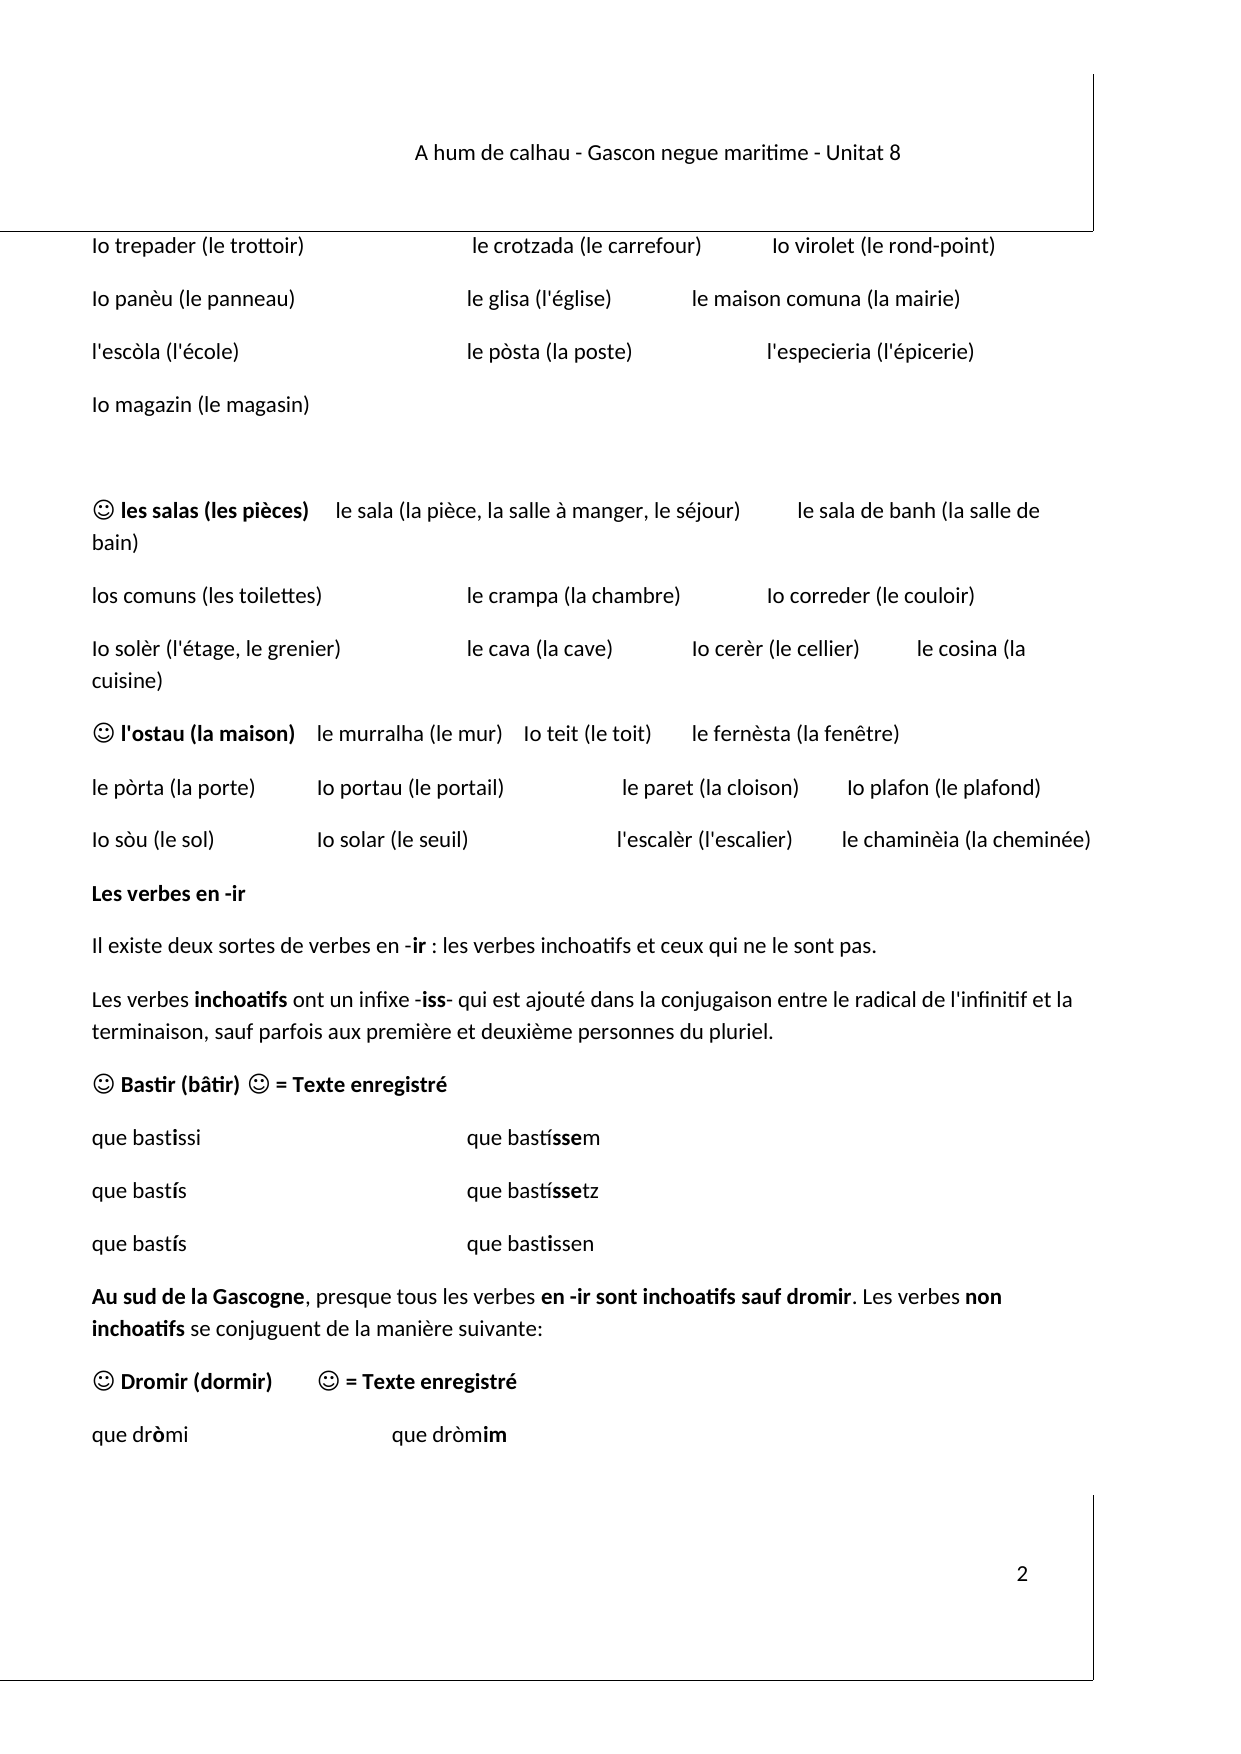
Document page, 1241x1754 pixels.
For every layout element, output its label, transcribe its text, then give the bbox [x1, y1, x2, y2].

text que dròmi que dròmim [92, 1420, 1093, 1448]
text Les verbes en -ir [92, 879, 1093, 907]
text ☺ Bastir (bâtir) ☺ = Texte enregistré [92, 1070, 1093, 1098]
text le pòrta (la porte) Io portau (le portail) le paret (la cloison) Io plafon (le plafond) [92, 773, 1093, 801]
text Io sòu (le sol) Io solar (le seuil) l'escalèr (l'escalier) le chaminèia (la cheminée) [92, 826, 1093, 854]
text Io trepader (le trottoir) le crotzada (le carrefour) Io virolet (le rond-point) [92, 231, 1093, 259]
text los comuns (les toilettes) le crampa (la chambre) Io correder (le couloir) [92, 581, 1093, 609]
text Io panèu (le panneau) le glisa (l'église) le maison comuna (la mairie) [92, 284, 1093, 312]
text Io solèr (l'étage, le grenier) le cava (la cave) Io cerèr (le cellier) le cosina (la cuisine) [92, 634, 1093, 694]
text l'escòla (l'école) le pòsta (la poste) l'especieria (l'épicerie) [92, 337, 1093, 365]
text Au sud de la Gascogne, presque tous les verbes en -ir sont inchoatifs sauf dromir. Les verbes non inchoatifs se conjuguent de la manière suivante: [92, 1282, 1093, 1342]
text ☺ Dromir (dormir) ☺ = Texte enregistré [92, 1367, 1093, 1395]
text ☺ les salas (les pièces) le sala (la pièce, la salle à manger, le séjour) le sala de banh (la salle de bain) [92, 496, 1093, 556]
text Les verbes inchoatifs ont un infixe -iss- qui est ajouté dans la conjugaison entre le radical de l'infinitif et la terminaison, sauf parfois aux première et deuxième personnes du pluriel. [92, 985, 1093, 1045]
text ☺ l'ostau (la maison) le murralha (le mur) Io teit (le toit) le fernèsta (la fenêtre) [92, 719, 1093, 748]
text Il existe deux sortes de verbes en -ir : les verbes inchoatifs et ceux qui ne le sont pas. [92, 932, 1093, 960]
text que bastissi que bastíssem [92, 1123, 1093, 1151]
text que bastís que bastissen [92, 1229, 1093, 1257]
text que bastís que bastíssetz [92, 1176, 1093, 1204]
text Io magazin (le magasin) [92, 390, 1093, 418]
